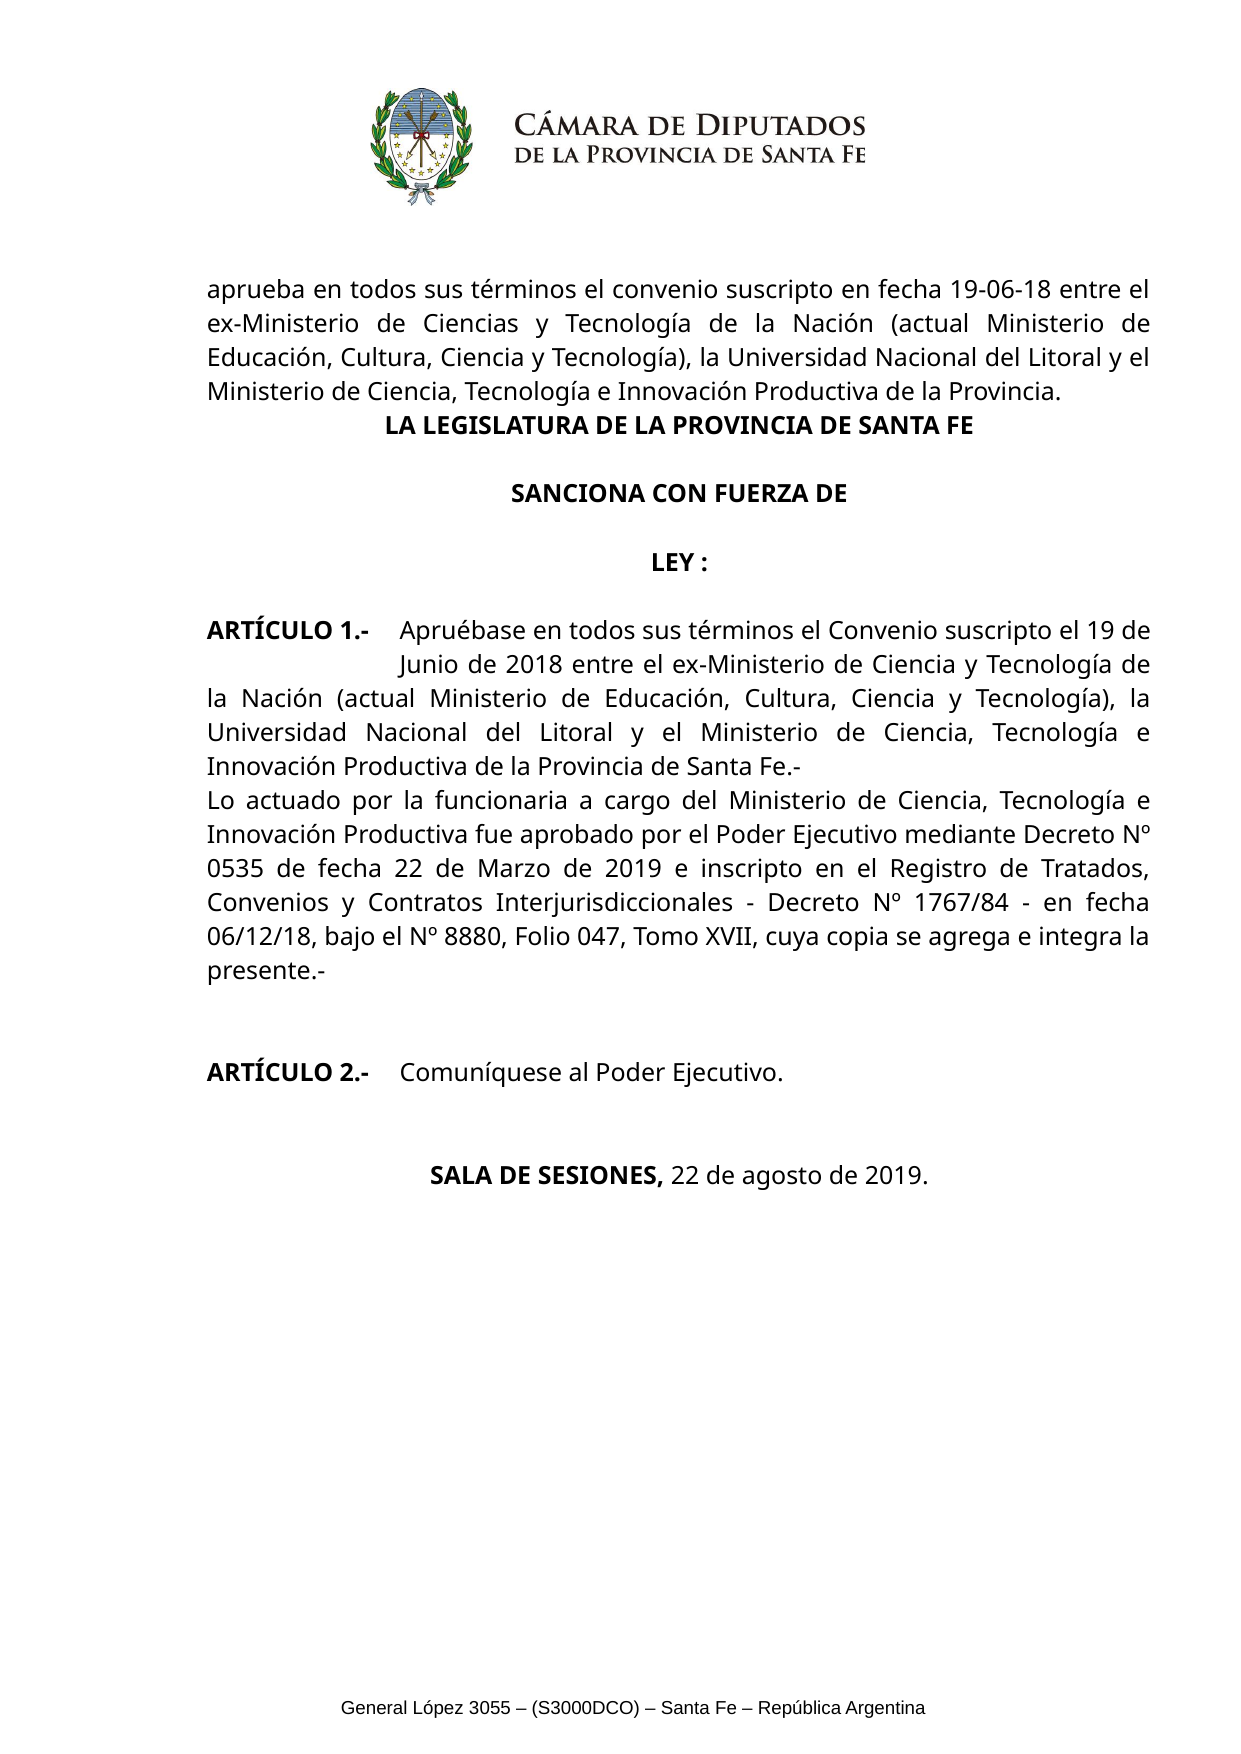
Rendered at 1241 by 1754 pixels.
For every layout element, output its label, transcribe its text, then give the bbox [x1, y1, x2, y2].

text LEY : [207, 544, 1152, 578]
text Apruébase en todos sus términos el Convenio suscripto el 19 de Junio de 2018 entre el ex-Ministerio de Ciencia y Tecnología de la Nación (actual Ministerio de Educación, Cultura, Ciencia y Tecnología), la Universidad Nacional del Litoral y el Ministerio de Ciencia, Tecnología e Innovación Productiva de la Provincia de Santa Fe.- [207, 612, 1152, 783]
text Lo actuado por la funcionaria a cargo del Ministerio de Ciencia, Tecnología e Innovación Productiva fue aprobado por el Poder Ejecutivo mediante Decreto Nº 0535 de fecha 22 de Marzo de 2019 e inscripto en el Registro de Tratados, Convenios y Contratos Interjurisdiccionales - Decreto Nº 1767/84 - en fecha 06/12/18, bajo el Nº 8880, Folio 047, Tomo XVII, cuya copia se agrega e integra la presente.- [207, 783, 1152, 987]
text Comuníquese al Poder Ejecutivo. [399, 1055, 1152, 1089]
table_header ARTÍCULO 2.- [207, 1055, 399, 1105]
picture [370, 88, 866, 210]
text LA LEGISLATURA DE LA PROVINCIA DE SANTA FE [207, 408, 1152, 442]
text SANCIONA CON FUERZA DE [207, 476, 1152, 510]
text aprueba en todos sus términos el convenio suscripto en fecha 19-06-18 entre el ex-Ministerio de Ciencias y Tecnología de la Nación (actual Ministerio de Educación, Cultura, Ciencia y Tecnología), la Universidad Nacional del Litoral y el Ministerio de Ciencia, Tecnología e Innovación Productiva de la Provincia. [207, 272, 1152, 408]
table_header ARTÍCULO 1.- [207, 612, 399, 663]
text SALA DE SESIONES, 22 de agosto de 2019. [207, 1157, 1152, 1191]
